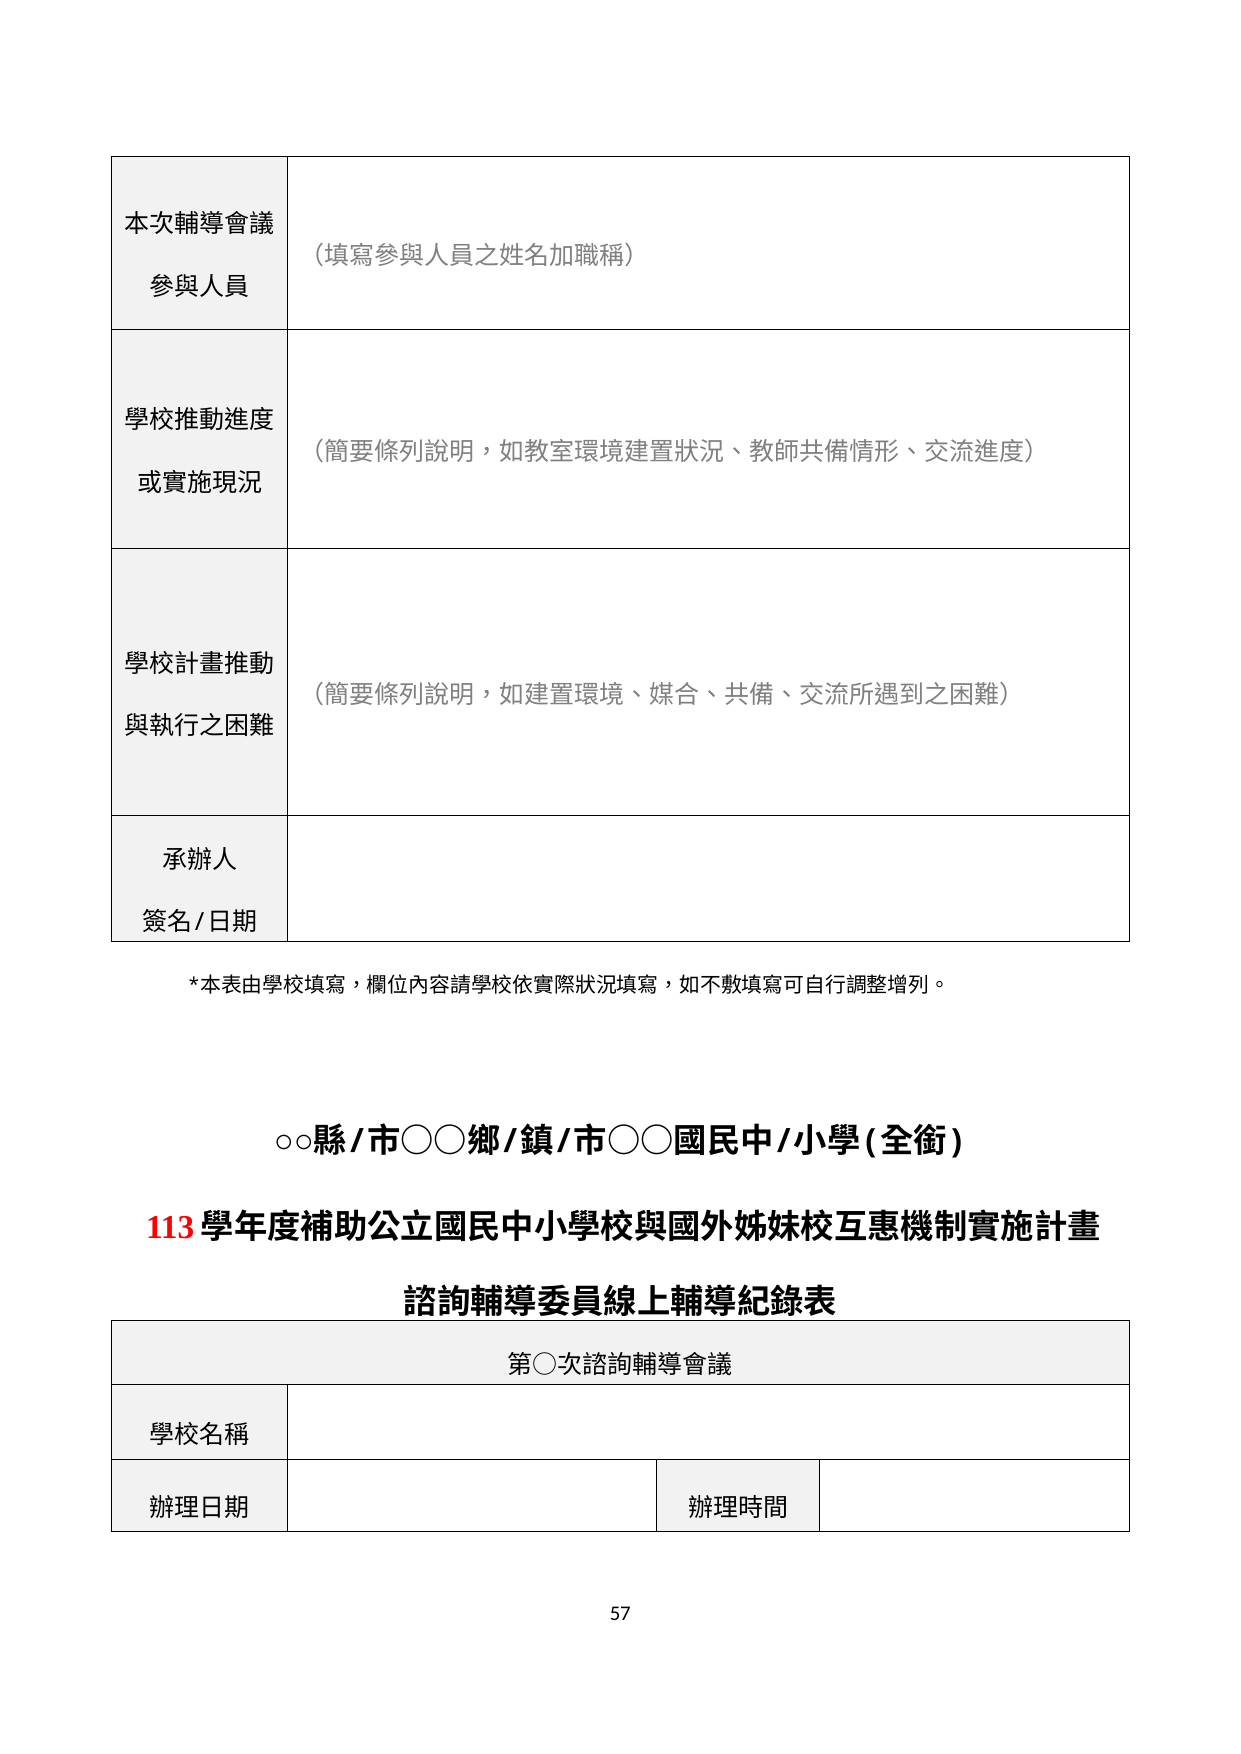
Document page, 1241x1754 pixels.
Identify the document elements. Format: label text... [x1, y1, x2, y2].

table_cell 辦理時間 [657, 1460, 819, 1531]
table_cell [288, 816, 1129, 941]
table_cell 承辦人 簽名/日期 [112, 816, 287, 941]
table_cell 辦理日期 [112, 1460, 287, 1531]
table_cell （簡要條列說明，如建置環境、媒合、共備、交流所遇到之困難） [288, 549, 1129, 815]
table_cell 學校推動進度或實施現況 [112, 330, 287, 548]
table_header 第○次諮詢輔導會議 [112, 1321, 1129, 1384]
text 113學年度補助公立國民中小學校與國外姊妹校互惠機制實施計畫 [114, 1183, 1132, 1245]
table_cell [288, 1460, 656, 1531]
table_cell （簡要條列說明，如教室環境建置狀況、教師共備情形、交流進度） [288, 330, 1129, 548]
text ○○縣/市○○鄉/鎮/市○○國民中/小學(全銜) [187, 1096, 1053, 1159]
text 諮詢輔導委員線上輔導紀錄表 [187, 1258, 1053, 1320]
table_cell [820, 1460, 1129, 1531]
table_cell 本次輔導會議 參與人員 [112, 157, 287, 329]
table_cell 學校名稱 [112, 1385, 287, 1459]
table_cell （填寫參與人員之姓名加職稱） [288, 157, 1129, 329]
table_cell 學校計畫推動 與執行之困難 [112, 549, 287, 815]
table_cell [288, 1385, 1129, 1459]
text *本表由學校填寫，欄位內容請學校依實際狀況填寫，如不敷填寫可自行調整增列。 [187, 942, 1053, 1004]
